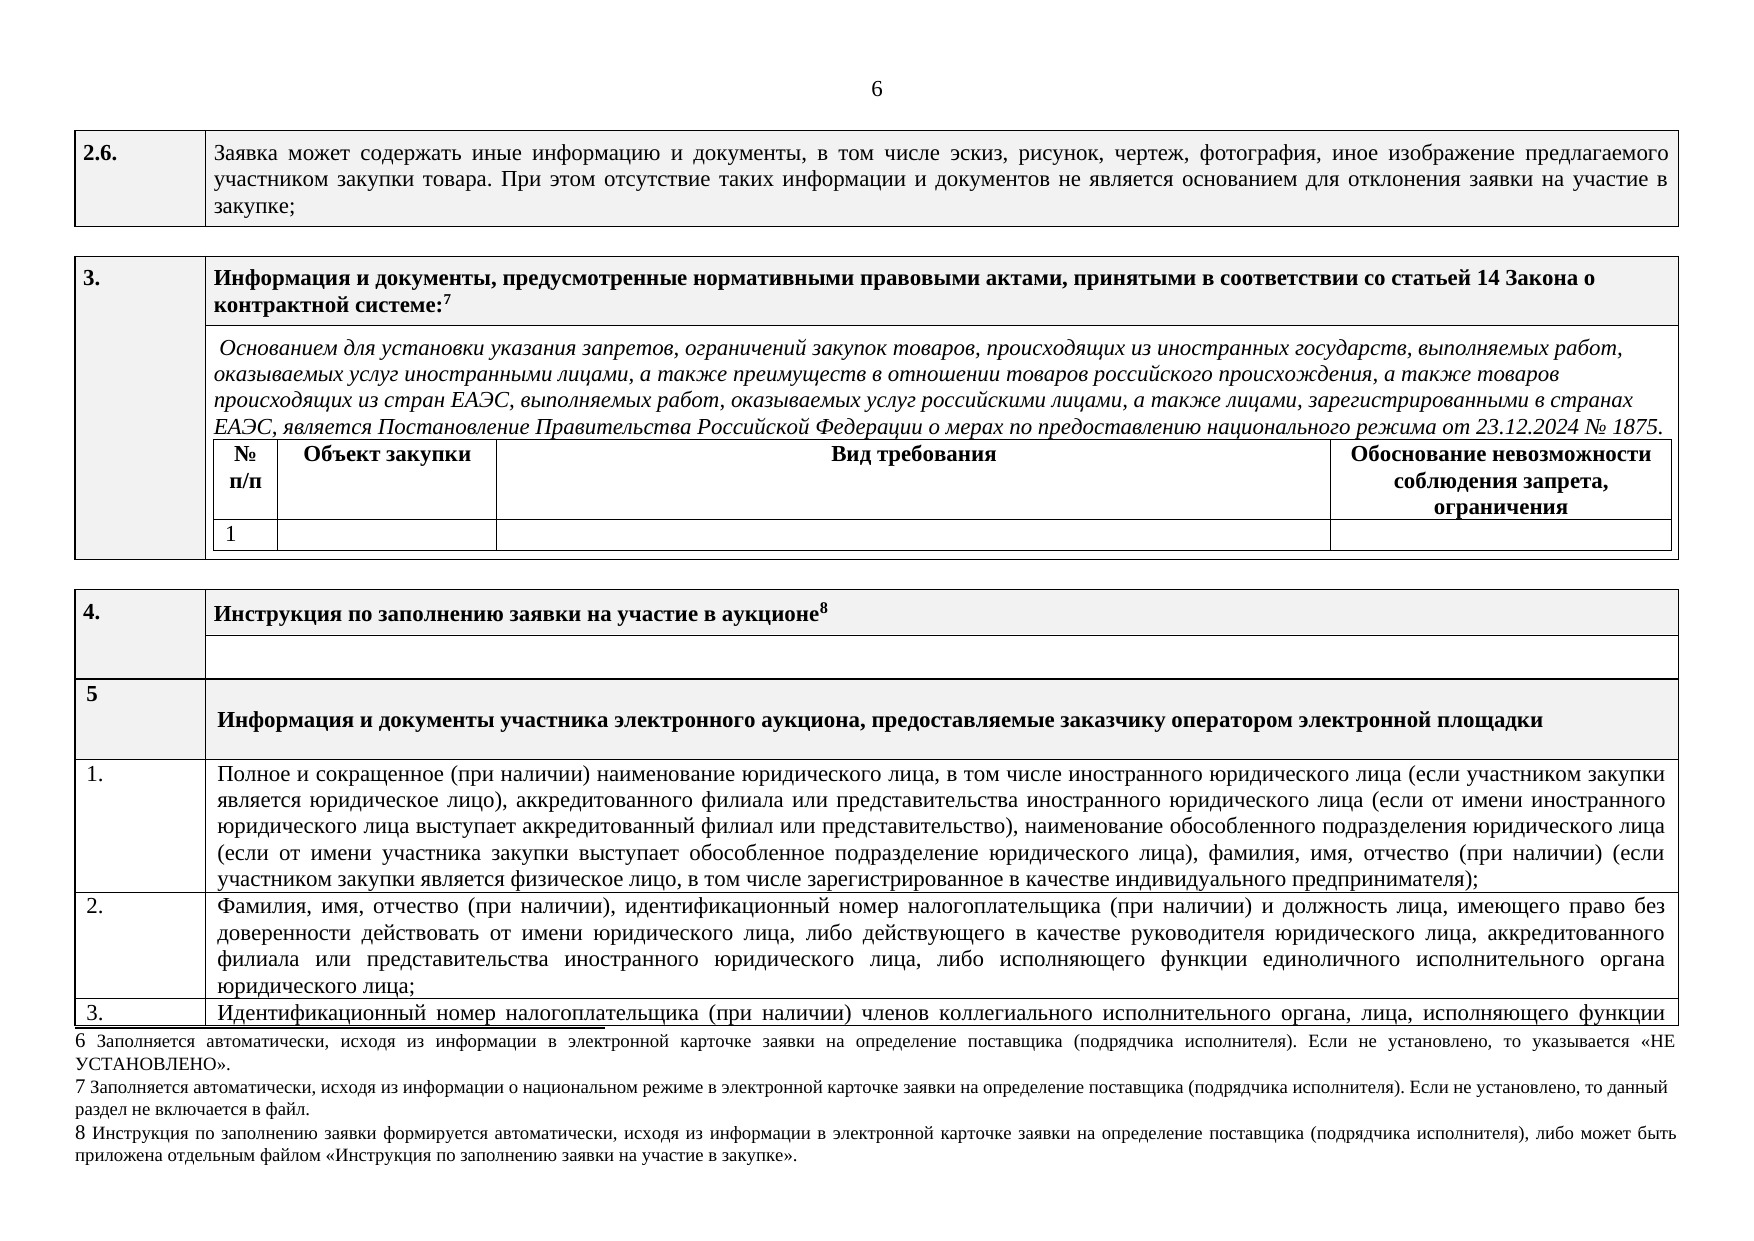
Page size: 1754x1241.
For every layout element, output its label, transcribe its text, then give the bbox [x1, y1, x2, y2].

table_cell Идентификационный номер налогоплательщика (при наличии) членов коллегиального исполнительного органа, лица, исполняющего функции [206, 999, 1678, 1025]
table_header Вид требования [497, 440, 1330, 519]
table_cell [76, 999, 205, 1025]
table_cell Полное и сокращенное (при наличии) наименование юридического лица, в том числе иностранного юридического лица (если участником закупки является юридическое лицо), аккредитованного филиала или представительства иностранного юридического лица (если от имени иностранного юридического лица выступает аккредитованный филиал или представительство), наименование обособленного подразделения юридического лица (если от имени участника закупки выступает обособленное подразделение юридического лица), фамилия, имя, отчество (при наличии) (если участником закупки является физическое лицо, в том числе зарегистрированное в качестве индивидуального предпринимателя); [206, 760, 1678, 892]
table_cell [206, 636, 1678, 678]
table_cell [76, 893, 205, 998]
table_header 5 [76, 680, 205, 759]
table_header [76, 257, 205, 559]
table_cell Заявка может содержать иные информацию и документы, в том числе эскиз, рисунок, чертеж, фотография, иное изображение предлагаемого участником закупки товара. При этом отсутствие таких информации и документов не является основанием для отклонения заявки на участие в закупке; [206, 131, 1678, 226]
table_cell [76, 760, 205, 892]
table_cell [1331, 520, 1671, 550]
table_cell Основанием для установки указания запретов, ограничений закупок товаров, происходящих из иностранных государств, выполняемых работ, оказываемых услуг иностранными лицами, а также преимуществ в отношении товаров российского происхождения, а также товаров происходящих из стран ЕАЭС, выполняемых работ, оказываемых услуг российскими лицами, а также лицами, зарегистрированными в странах ЕАЭС, является Постановление Правительства Российской Федерации о мерах по предоставлению национального режима от 23.12.2024 № 1875. [206, 326, 1678, 559]
table_cell [497, 520, 1330, 550]
table_header Объект закупки [278, 440, 496, 519]
table_cell [76, 131, 205, 226]
table_header [76, 590, 205, 678]
table_header Информация и документы, предусмотренные нормативными правовыми актами, принятыми в соответствии со статьей 14 Закона о контрактной системе: [206, 257, 1678, 325]
table_cell [278, 520, 496, 550]
table_header Информация и документы участника электронного аукциона, предоставляемые заказчику оператором электронной площадки [206, 680, 1678, 759]
table_header Инструкция по заполнению заявки на участие в аукционе [206, 590, 1678, 634]
table_cell Фамилия, имя, отчество (при наличии), идентификационный номер налогоплательщика (при наличии) и должность лица, имеющего право без доверенности действовать от имени юридического лица, либо действующего в качестве руководителя юридического лица, аккредитованного филиала или представительства иностранного юридического лица, либо исполняющего функции единоличного исполнительного органа юридического лица; [206, 893, 1678, 998]
table_header Обоснование невозможности соблюдения запрета, ограничения [1331, 440, 1671, 519]
table_cell 1 [214, 520, 277, 550]
table_header № п/п [214, 440, 277, 519]
